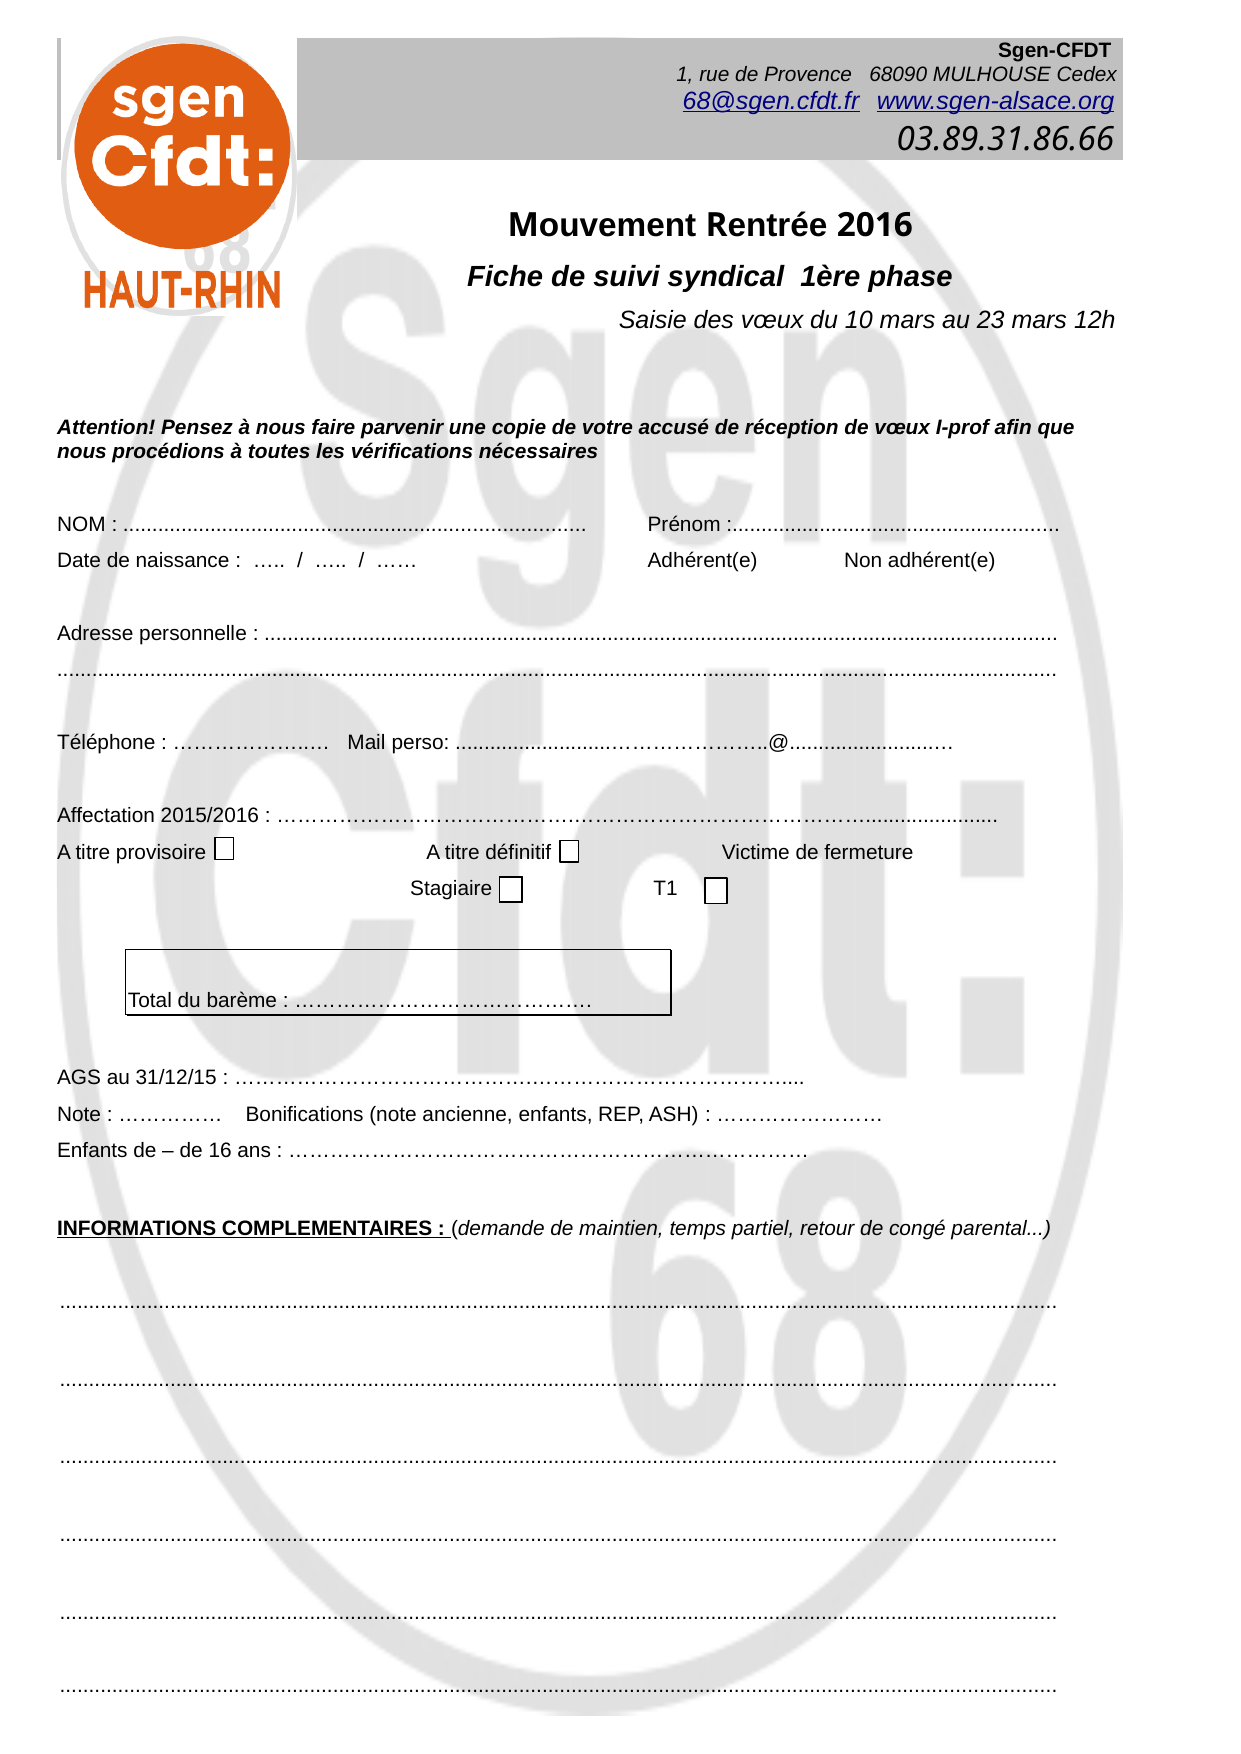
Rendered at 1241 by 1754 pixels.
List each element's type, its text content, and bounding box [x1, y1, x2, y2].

text AGS au 31/12/15 : …………………………………….……………………………….... [57, 1065, 1123, 1089]
text T1 [523, 876, 1123, 900]
text 03.89.31.86.66 [297, 114, 1123, 160]
text 1, rue de Provence 68090 MULHOUSE Cedex [297, 62, 1123, 86]
text Note : …………… Bonifications (note ancienne, enfants, REP, ASH) : …………………… [57, 1102, 1123, 1126]
text Attention! Pensez à nous faire parvenir une copie de votre accusé de réception de vœux I-prof afin que nous procédions à toutes les vérifications nécessaires [57, 414, 1123, 462]
picture [56, 36, 1123, 1716]
text Mouvement Rentrée 2016 [297, 201, 1123, 247]
text Fiche de suivi syndical 1ère phase [297, 259, 1123, 293]
text Téléphone : ………………..… Mail perso: ...........................…………………..@.........................… [57, 730, 1123, 754]
text Adresse personnelle : [57, 621, 1123, 645]
text Enfants de – de 16 ans : ………………………………………………………………… [57, 1138, 1123, 1162]
text Saisie des vœux du 10 mars au 23 mars 12h [600, 305, 1123, 334]
text Total du barème : ……………………………………. [126, 985, 670, 1014]
text Sgen-CFDT [297, 38, 1123, 62]
text 68@sgen.cfdt.fr www.sgen-alsace.org [297, 86, 1123, 114]
text INFORMATIONS COMPLEMENTAIRES : (demande de maintien, temps partiel, retour de congé parental...) [57, 1216, 1123, 1240]
text NOM : Prénom : [57, 511, 1123, 535]
text Affectation 2015/2016 : …………………………………….……………………………………....................... [57, 803, 1123, 827]
text Stagiaire [57, 876, 499, 900]
text A titre provisoire A titre définitif Victime de fermeture [57, 839, 1123, 863]
text Date de naissance : ….. / ….. / …… Adhérent(e) Non adhérent(e) [57, 548, 1123, 572]
